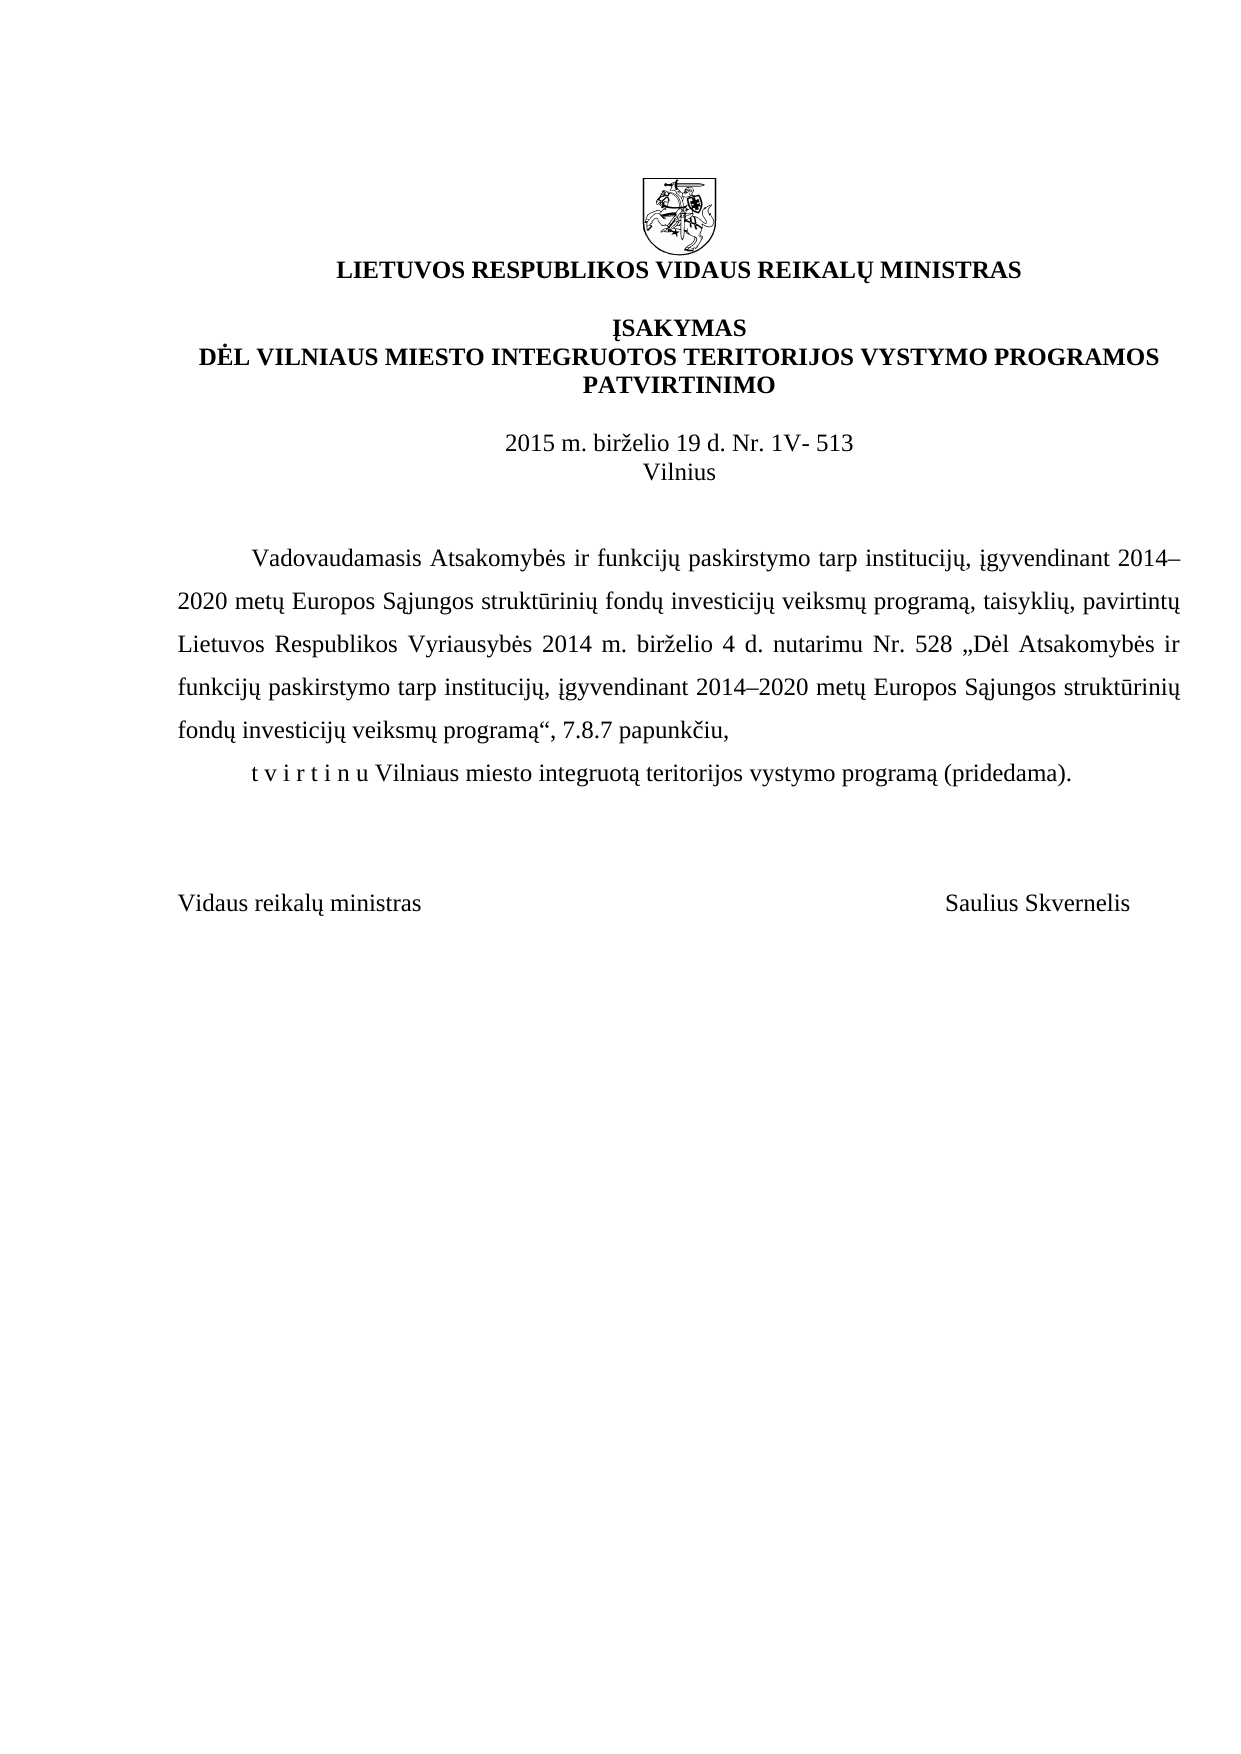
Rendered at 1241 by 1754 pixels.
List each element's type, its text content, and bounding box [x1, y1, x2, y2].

text ĮSAKYMAS [177, 313, 1181, 342]
text Vadovaudamasis Atsakomybės ir funkcijų paskirstymo tarp institucijų, įgyvendinant 2014–2020 metų Europos Sąjungos struktūrinių fondų investicijų veiksmų programą, taisyklių, pavirtintų Lietuvos Respublikos Vyriausybės 2014 m. birželio 4 d. nutarimu Nr. 528 „Dėl Atsakomybės ir funkcijų paskirstymo tarp institucijų, įgyvendinant 2014–2020 metų Europos Sąjungos struktūrinių fondų investicijų veiksmų programą“, 7.8.7 papunkčiu, [177, 543, 1181, 744]
text Vilnius [177, 457, 1181, 485]
text DĖL VILNIAUS MIESTO INTEGRUOTOS TERITORIJOS VYSTYMO PROGRAMOS PATVIRTINIMO [177, 342, 1181, 399]
text Vidaus reikalų ministras Saulius Skvernelis [177, 888, 1181, 917]
text t v i r t i n u Vilniaus miesto integruotą teritorijos vystymo programą (pridedama). [177, 758, 1181, 787]
text LIETUVOS RESPUBLIKOS VIDAUS REIKALŲ MINISTRAS [177, 255, 1181, 284]
text 2015 m. birželio 19 d. Nr. 1V- 513 [177, 428, 1181, 457]
